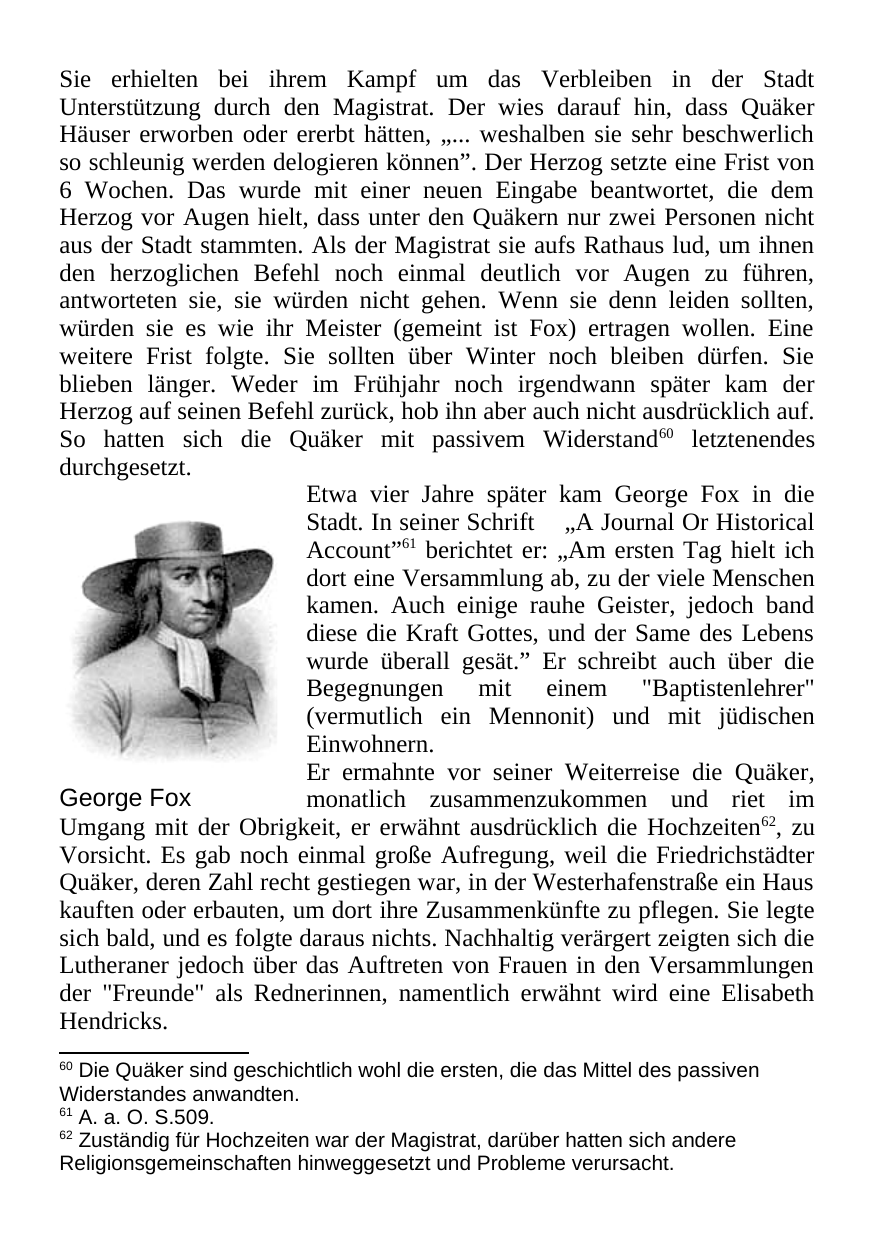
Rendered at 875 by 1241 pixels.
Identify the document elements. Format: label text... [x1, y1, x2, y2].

text Die Quäker sind geschichtlich wohl die ersten, die das Mittel des passiven Widerstandes anwandten. [59, 1059, 815, 1106]
table_header [52, 489, 291, 784]
text Er ermahnte vor seiner Weiterreise die Quäker, monatlich zusammenzukommen und riet im Umgang mit der Obrigkeit, er erwähnt ausdrücklich die Hochzeiten, zu Vorsicht. Es gab noch einmal große Aufregung, weil die Friedrichstädter Quäker, deren Zahl recht gestiegen war, in der Westerhafenstraße ein Haus kauften oder erbauten, um dort ihre Zusammenkünfte zu pflegen. Sie legte sich bald, und es folgte daraus nichts. Nachhaltig verärgert zeigten sich die Lutheraner jedoch über das Auftreten von Frauen in den Versammlungen der "Freunde" als Rednerinnen, namentlich erwähnt wird eine Elisabeth Hendricks. [59, 758, 815, 1035]
table_cell George Fox [52, 784, 291, 812]
text Sie erhielten bei ihrem Kampf um das Verbleiben in der Stadt Unterstützung durch den Magistrat. Der wies darauf hin, dass Quäker Häuser erworben oder ererbt hätten, „... weshalben sie sehr beschwerlich so schleunig werden delogieren können”. Der Herzog setzte eine Frist von 6 Wochen. Das wurde mit einer neuen Eingabe beantwortet, die dem Herzog vor Augen hielt, dass unter den Quäkern nur zwei Personen nicht aus der Stadt stammten. Als der Magistrat sie aufs Rathaus lud, um ihnen den herzoglichen Befehl noch einmal deutlich vor Augen zu führen, antworteten sie, sie würden nicht gehen. Wenn sie denn leiden sollten, würden sie es wie ihr Meister (gemeint ist Fox) ertragen wollen. Eine weitere Frist folgte. Sie sollten über Winter noch bleiben dürfen. Sie blieben länger. Weder im Frühjahr noch irgendwann später kam der Herzog auf seinen Befehl zurück, hob ihn aber auch nicht ausdrücklich auf. So hatten sich die Quäker mit passivem Widerstand letztenendes durchgesetzt. [59, 65, 815, 481]
text Etwa vier Jahre später kam George Fox in die Stadt. In seiner Schrift „A Journal Or Historical Account” berichtet er: „Am ersten Tag hielt ich dort eine Versammlung ab, zu der viele Menschen kamen. Auch einige rauhe Geister, jedoch band diese die Kraft Gottes, und der Same des Lebens wurde überall gesät.” Er schreibt auch über die Begegnungen mit einem "Baptistenlehrer" (vermutlich ein Mennonit) und mit jüdischen Einwohnern. [59, 481, 815, 758]
text Zuständig für Hochzeiten war der Magistrat, darüber hatten sich andere Religionsgemeinschaften hinweggesetzt und Probleme verursacht. [59, 1129, 815, 1175]
text A. a. O. S.509. [59, 1106, 815, 1129]
